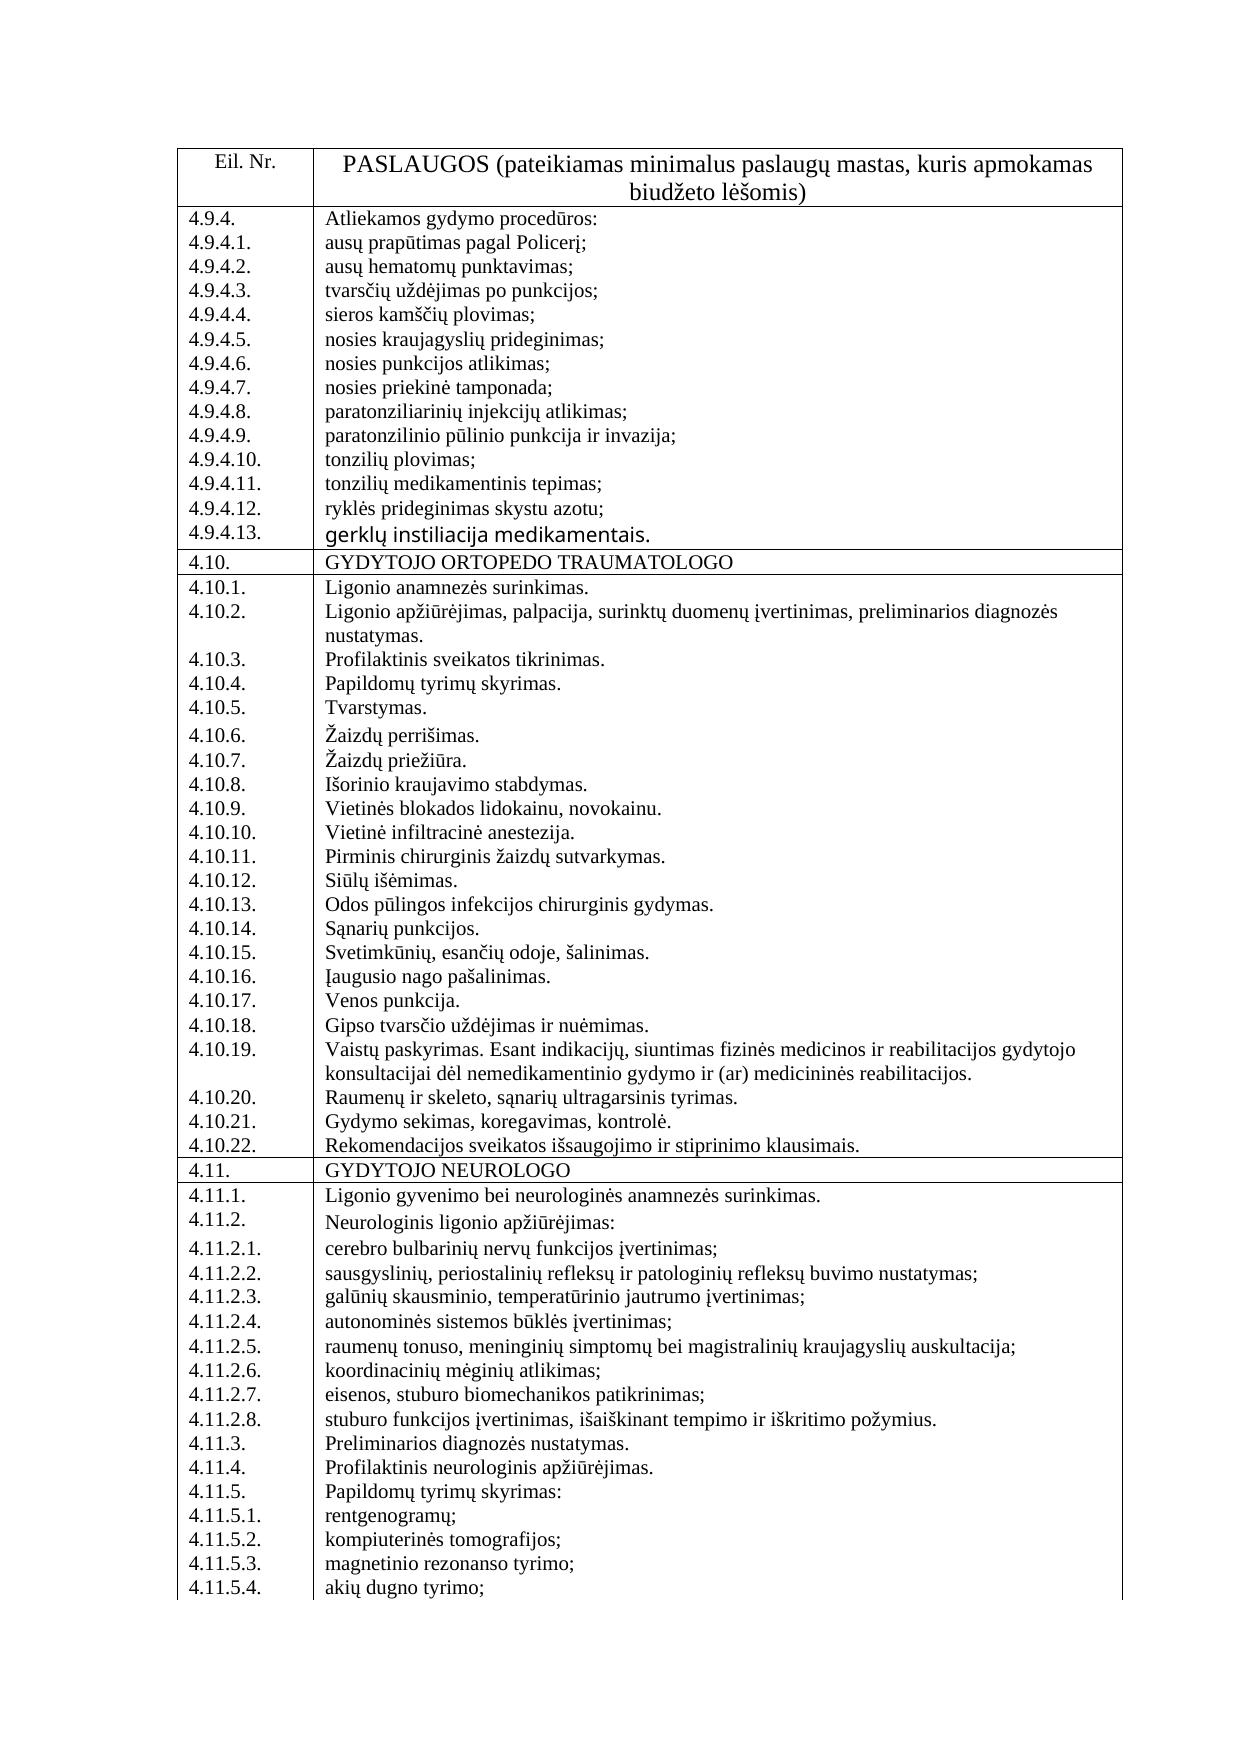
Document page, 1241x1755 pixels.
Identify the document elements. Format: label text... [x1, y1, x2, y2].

table_cell 4.10.3. [178, 647, 313, 671]
table_cell Vaistų paskyrimas. Esant indikacijų, siuntimas fizinės medicinos ir reabilitacijos gydytojo konsultacijai dėl nemedikamentinio gydymo ir (ar) medicininės reabilitacijos. [314, 1037, 1122, 1085]
table_cell Išorinio kraujavimo stabdymas. [314, 772, 1122, 796]
table_cell 4.10.12. [178, 868, 313, 892]
table_cell tonzilių medikamentinis tepimas; [314, 471, 1122, 496]
table_cell 4.10. [178, 550, 313, 574]
table_cell Žaizdų priežiūra. [314, 748, 1122, 772]
table_cell Raumenų ir skeleto, sąnarių ultragarsinis tyrimas. [314, 1085, 1122, 1109]
table_cell 4.10.11. [178, 844, 313, 868]
table_cell 4.11.1. [178, 1183, 313, 1207]
table_cell 4.9.4.12. [178, 496, 313, 520]
table_cell 4.9.4.1. [178, 230, 313, 254]
table_cell 4.11.2.8. [178, 1406, 313, 1431]
table_cell 4.10.4. [178, 671, 313, 695]
table_cell Įaugusio nago pašalinimas. [314, 964, 1122, 988]
table_cell 4.9.4.13. [178, 520, 313, 549]
table_cell autonominės sistemos būklės įvertinimas; [314, 1309, 1122, 1334]
table_cell 4.10.7. [178, 748, 313, 772]
table_cell koordinacinių mėginių atlikimas; [314, 1358, 1122, 1382]
table_cell 4.11.2. [178, 1207, 313, 1236]
table_cell paratonzilinio pūlinio punkcija ir invazija; [314, 423, 1122, 447]
table_cell 4.10.9. [178, 796, 313, 820]
table_header PASLAUGOS (pateikiamas minimalus paslaugų mastas, kuris apmokamas biudžeto lėšomis) [314, 149, 1122, 206]
table_cell 4.9.4.11. [178, 471, 313, 496]
table_cell Žaizdų perrišimas. [314, 724, 1122, 747]
table_cell 4.11.3. [178, 1431, 313, 1454]
table_cell 4.11. [178, 1158, 313, 1182]
table_cell Vietinė infiltracinė anestezija. [314, 820, 1122, 844]
table_cell 4.10.1. [178, 575, 313, 599]
table_cell Ligonio anamnezės surinkimas. [314, 575, 1122, 599]
table_cell rentgenogramų; [314, 1503, 1122, 1527]
table_cell 4.11.5.3. [178, 1551, 313, 1575]
table_cell Svetimkūnių, esančių odoje, šalinimas. [314, 940, 1122, 964]
table_cell sausgyslinių, periostalinių refleksų ir patologinių refleksų buvimo nustatymas; [314, 1260, 1122, 1284]
table_cell 4.9.4.2. [178, 254, 313, 278]
table_cell gerklų instiliacija medikamentais. [314, 520, 1122, 549]
table_cell tvarsčių uždėjimas po punkcijos; [314, 278, 1122, 302]
table_cell 4.11.2.1. [178, 1236, 313, 1260]
table_cell galūnių skausminio, temperatūrinio jautrumo įvertinimas; [314, 1285, 1122, 1308]
table_cell Preliminarios diagnozės nustatymas. [314, 1431, 1122, 1454]
table_cell GYDYTOJO ORTOPEDO TRAUMATOLOGO [314, 550, 1122, 574]
table_cell nosies kraujagyslių prideginimas; [314, 326, 1122, 351]
table_cell ausų prapūtimas pagal Policerį; [314, 230, 1122, 254]
table_cell 4.10.2. [178, 599, 313, 647]
table_cell 4.11.2.4. [178, 1309, 313, 1334]
table_cell ryklės prideginimas skystu azotu; [314, 496, 1122, 520]
table_cell 4.10.10. [178, 820, 313, 844]
table_cell 4.10.13. [178, 892, 313, 916]
table_cell 4.10.15. [178, 940, 313, 964]
table_cell Gydymo sekimas, koregavimas, kontrolė. [314, 1109, 1122, 1133]
table_cell Papildomų tyrimų skyrimas: [314, 1479, 1122, 1503]
table_cell nosies priekinė tamponada; [314, 375, 1122, 399]
table_cell akių dugno tyrimo; [314, 1575, 1122, 1600]
table_cell 4.11.5.2. [178, 1527, 313, 1551]
table_cell 4.11.2.7. [178, 1382, 313, 1406]
table_cell eisenos, stuburo biomechanikos patikrinimas; [314, 1382, 1122, 1406]
table_cell 4.11.5.1. [178, 1503, 313, 1527]
table_cell Tvarstymas. [314, 695, 1122, 723]
table_cell 4.9.4.9. [178, 423, 313, 447]
table_cell 4.11.2.6. [178, 1358, 313, 1382]
table_cell 4.11.4. [178, 1455, 313, 1479]
table_cell Gipso tvarsčio uždėjimas ir nuėmimas. [314, 1013, 1122, 1037]
table_cell Papildomų tyrimų skyrimas. [314, 671, 1122, 695]
table_cell ausų hematomų punktavimas; [314, 254, 1122, 278]
table_cell Ligonio apžiūrėjimas, palpacija, surinktų duomenų įvertinimas, preliminarios diagnozės nustatymas. [314, 599, 1122, 647]
table_cell Rekomendacijos sveikatos išsaugojimo ir stiprinimo klausimais. [314, 1133, 1122, 1157]
table_cell 4.10.18. [178, 1013, 313, 1037]
table_cell 4.10.8. [178, 772, 313, 796]
table_cell kompiuterinės tomografijos; [314, 1527, 1122, 1551]
table_cell 4.10.5. [178, 695, 313, 723]
table_cell 4.9.4.6. [178, 351, 313, 374]
table_cell paratonziliarinių injekcijų atlikimas; [314, 399, 1122, 423]
table_cell 4.10.20. [178, 1085, 313, 1109]
table_cell 4.9.4.5. [178, 326, 313, 351]
table_cell 4.9.4.8. [178, 399, 313, 423]
table_header Eil. Nr. [178, 149, 313, 206]
table_cell Atliekamos gydymo procedūros: [314, 207, 1122, 230]
table_cell 4.11.5. [178, 1479, 313, 1503]
table_cell 4.11.2.2. [178, 1260, 313, 1284]
table_cell nosies punkcijos atlikimas; [314, 351, 1122, 374]
table_cell 4.11.5.4. [178, 1575, 313, 1600]
table_cell Neurologinis ligonio apžiūrėjimas: [314, 1207, 1122, 1236]
table_cell cerebro bulbarinių nervų funkcijos įvertinimas; [314, 1236, 1122, 1260]
table_cell stuburo funkcijos įvertinimas, išaiškinant tempimo ir iškritimo požymius. [314, 1406, 1122, 1431]
table_cell 4.10.14. [178, 916, 313, 940]
table_cell 4.11.2.5. [178, 1334, 313, 1358]
table_cell GYDYTOJO NEUROLOGO [314, 1158, 1122, 1182]
table_cell 4.10.6. [178, 724, 313, 747]
table_cell Ligonio gyvenimo bei neurologinės anamnezės surinkimas. [314, 1183, 1122, 1207]
table_cell sieros kamščių plovimas; [314, 303, 1122, 326]
table_cell 4.9.4.3. [178, 278, 313, 302]
table_cell 4.10.16. [178, 964, 313, 988]
table_cell 4.11.2.3. [178, 1285, 313, 1308]
table_cell Pirminis chirurginis žaizdų sutvarkymas. [314, 844, 1122, 868]
table_cell raumenų tonuso, meninginių simptomų bei magistralinių kraujagyslių auskultacija; [314, 1334, 1122, 1358]
table_cell 4.9.4.7. [178, 375, 313, 399]
table_cell 4.9.4. [178, 207, 313, 230]
table_cell Siūlų išėmimas. [314, 868, 1122, 892]
table_cell Sąnarių punkcijos. [314, 916, 1122, 940]
table_cell Venos punkcija. [314, 989, 1122, 1012]
table_cell 4.10.17. [178, 989, 313, 1012]
table_cell Profilaktinis sveikatos tikrinimas. [314, 647, 1122, 671]
table_cell 4.10.19. [178, 1037, 313, 1085]
table_cell 4.10.22. [178, 1133, 313, 1157]
table_cell Profilaktinis neurologinis apžiūrėjimas. [314, 1455, 1122, 1479]
table_cell 4.9.4.4. [178, 303, 313, 326]
table_cell 4.9.4.10. [178, 447, 313, 471]
table_cell Vietinės blokados lidokainu, novokainu. [314, 796, 1122, 820]
table_cell 4.10.21. [178, 1109, 313, 1133]
table_cell Odos pūlingos infekcijos chirurginis gydymas. [314, 892, 1122, 916]
table_cell magnetinio rezonanso tyrimo; [314, 1551, 1122, 1575]
table_cell tonzilių plovimas; [314, 447, 1122, 471]
